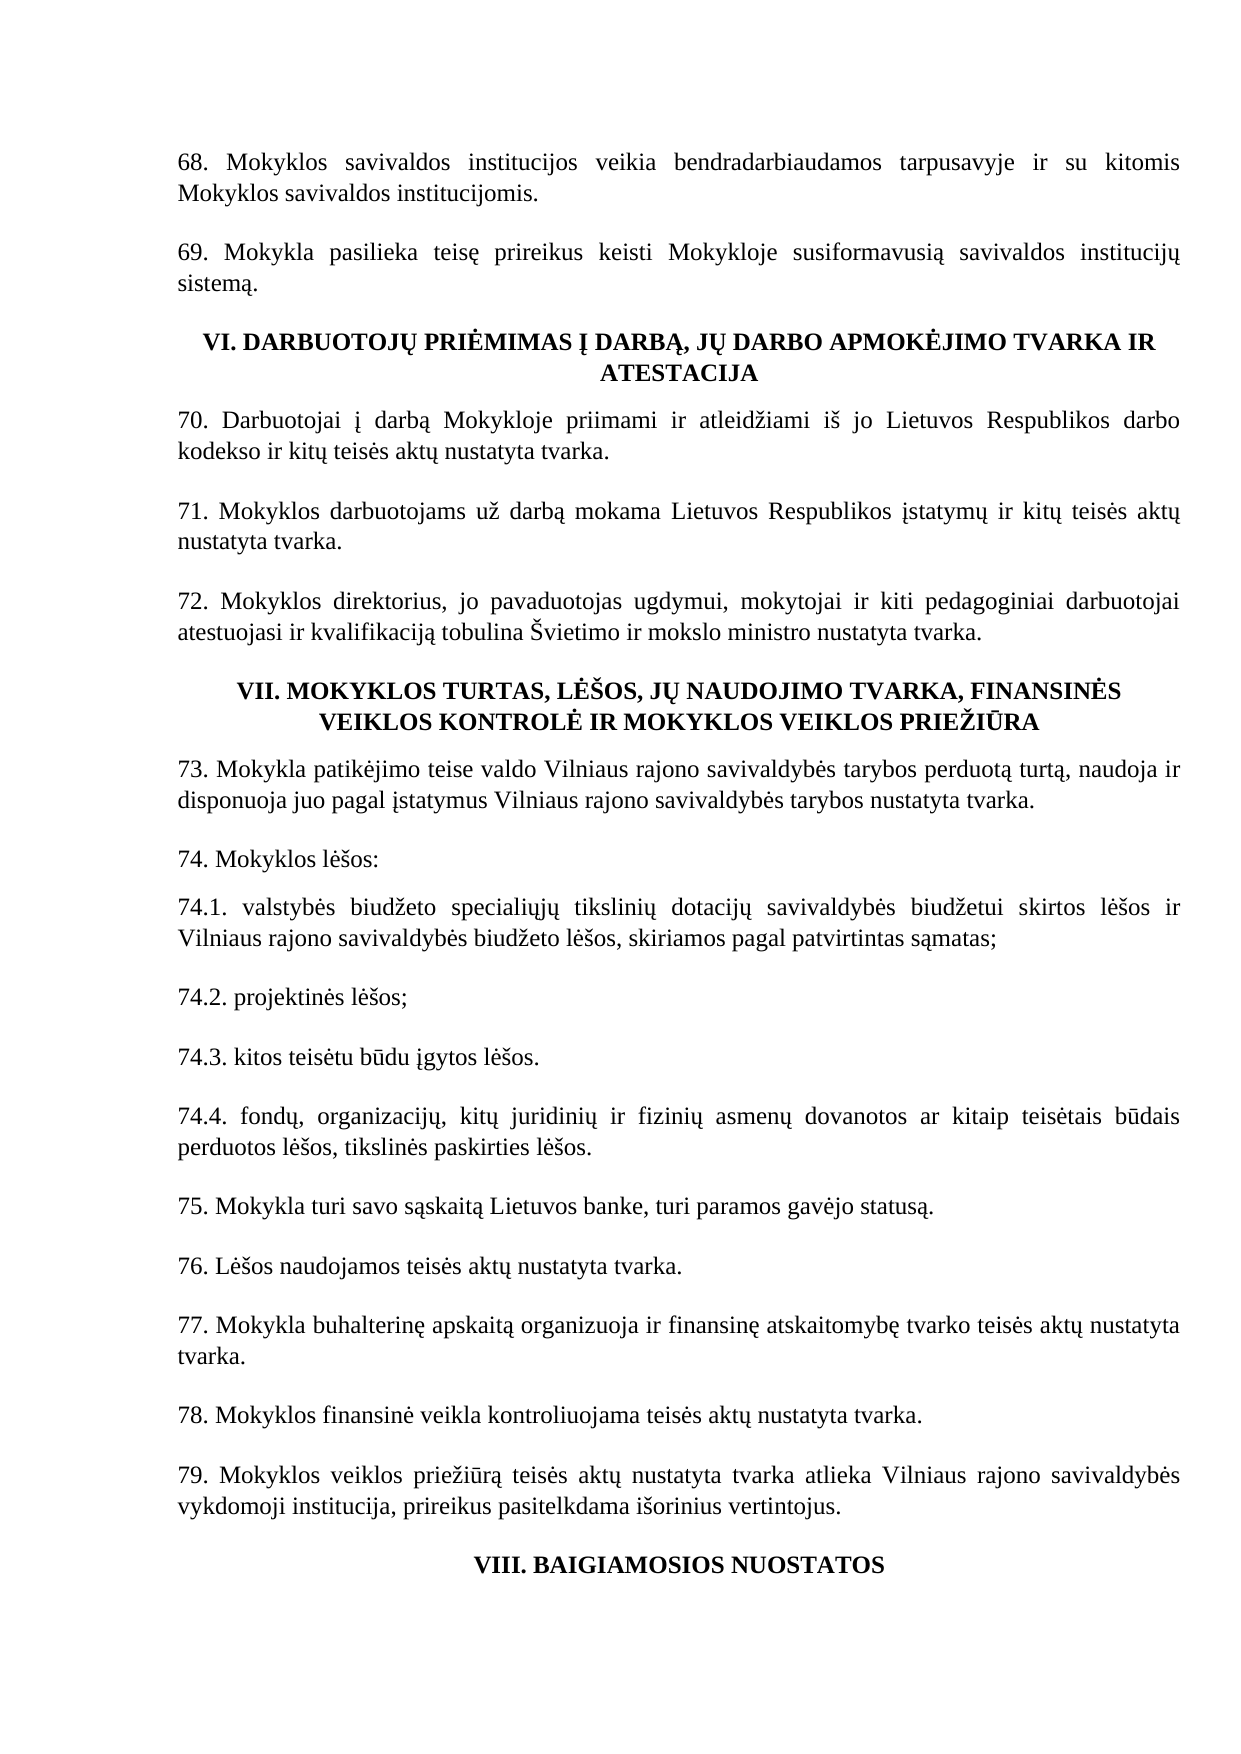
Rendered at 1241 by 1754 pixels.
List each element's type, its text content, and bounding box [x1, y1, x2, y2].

text 78. Mokyklos finansinė veikla kontroliuojama teisės aktų nustatyta tvarka. [177, 1401, 1181, 1429]
text VIII. BAIGIAMOSIOS NUOSTATOS [177, 1550, 1181, 1579]
text VI. DARBUOTOJŲ PRIĖMIMAS Į DARBĄ, JŲ DARBO APMOKĖJIMO TVARKA IR ATESTACIJA [177, 327, 1181, 387]
text 77. Mokykla buhalterinę apskaitą organizuoja ir finansinę atskaitomybę tvarko teisės aktų nustatyta tvarka. [177, 1310, 1181, 1370]
text 71. Mokyklos darbuotojams už darbą mokama Lietuvos Respublikos įstatymų ir kitų teisės aktų nustatyta tvarka. [177, 496, 1181, 555]
text 73. Mokykla patikėjimo teise valdo Vilniaus rajono savivaldybės tarybos perduotą turtą, naudoja ir disponuoja juo pagal įstatymus Vilniaus rajono savivaldybės tarybos nustatyta tvarka. [177, 754, 1181, 814]
text 74. Mokyklos lėšos: [177, 844, 1181, 873]
text 68. Mokyklos savivaldos institucijos veikia bendradarbiaudamos tarpusavyje ir su kitomis Mokyklos savivaldos institucijomis. [177, 147, 1181, 206]
text 74.1. valstybės biudžeto specialiųjų tikslinių dotacijų savivaldybės biudžetui skirtos lėšos ir Vilniaus rajono savivaldybės biudžeto lėšos, skiriamos pagal patvirtintas sąmatas; [177, 892, 1181, 952]
text VII. MOKYKLOS TURTAS, LĖŠOS, JŲ NAUDOJIMO TVARKA, FINANSINĖS VEIKLOS KONTROLĖ IR MOKYKLOS VEIKLOS PRIEŽIŪRA [177, 676, 1181, 736]
text 74.4. fondų, organizacijų, kitų juridinių ir fizinių asmenų dovanotos ar kitaip teisėtais būdais perduotos lėšos, tikslinės paskirties lėšos. [177, 1101, 1181, 1161]
text 72. Mokyklos direktorius, jo pavaduotojas ugdymui, mokytojai ir kiti pedagoginiai darbuotojai atestuojasi ir kvalifikaciją tobulina Švietimo ir mokslo ministro nustatyta tvarka. [177, 586, 1181, 645]
text 70. Darbuotojai į darbą Mokykloje priimami ir atleidžiami iš jo Lietuvos Respublikos darbo kodekso ir kitų teisės aktų nustatyta tvarka. [177, 406, 1181, 465]
text 79. Mokyklos veiklos priežiūrą teisės aktų nustatyta tvarka atlieka Vilniaus rajono savivaldybės vykdomoji institucija, prireikus pasitelkdama išorinius vertintojus. [177, 1460, 1181, 1519]
text 69. Mokykla pasilieka teisę prireikus keisti Mokykloje susiformavusią savivaldos institucijų sistemą. [177, 237, 1181, 297]
text 75. Mokykla turi savo sąskaitą Lietuvos banke, turi paramos gavėjo statusą. [177, 1191, 1181, 1220]
text 74.3. kitos teisėtu būdu įgytos lėšos. [177, 1042, 1181, 1071]
text 74.2. projektinės lėšos; [177, 982, 1181, 1011]
text 76. Lėšos naudojamos teisės aktų nustatyta tvarka. [177, 1251, 1181, 1280]
